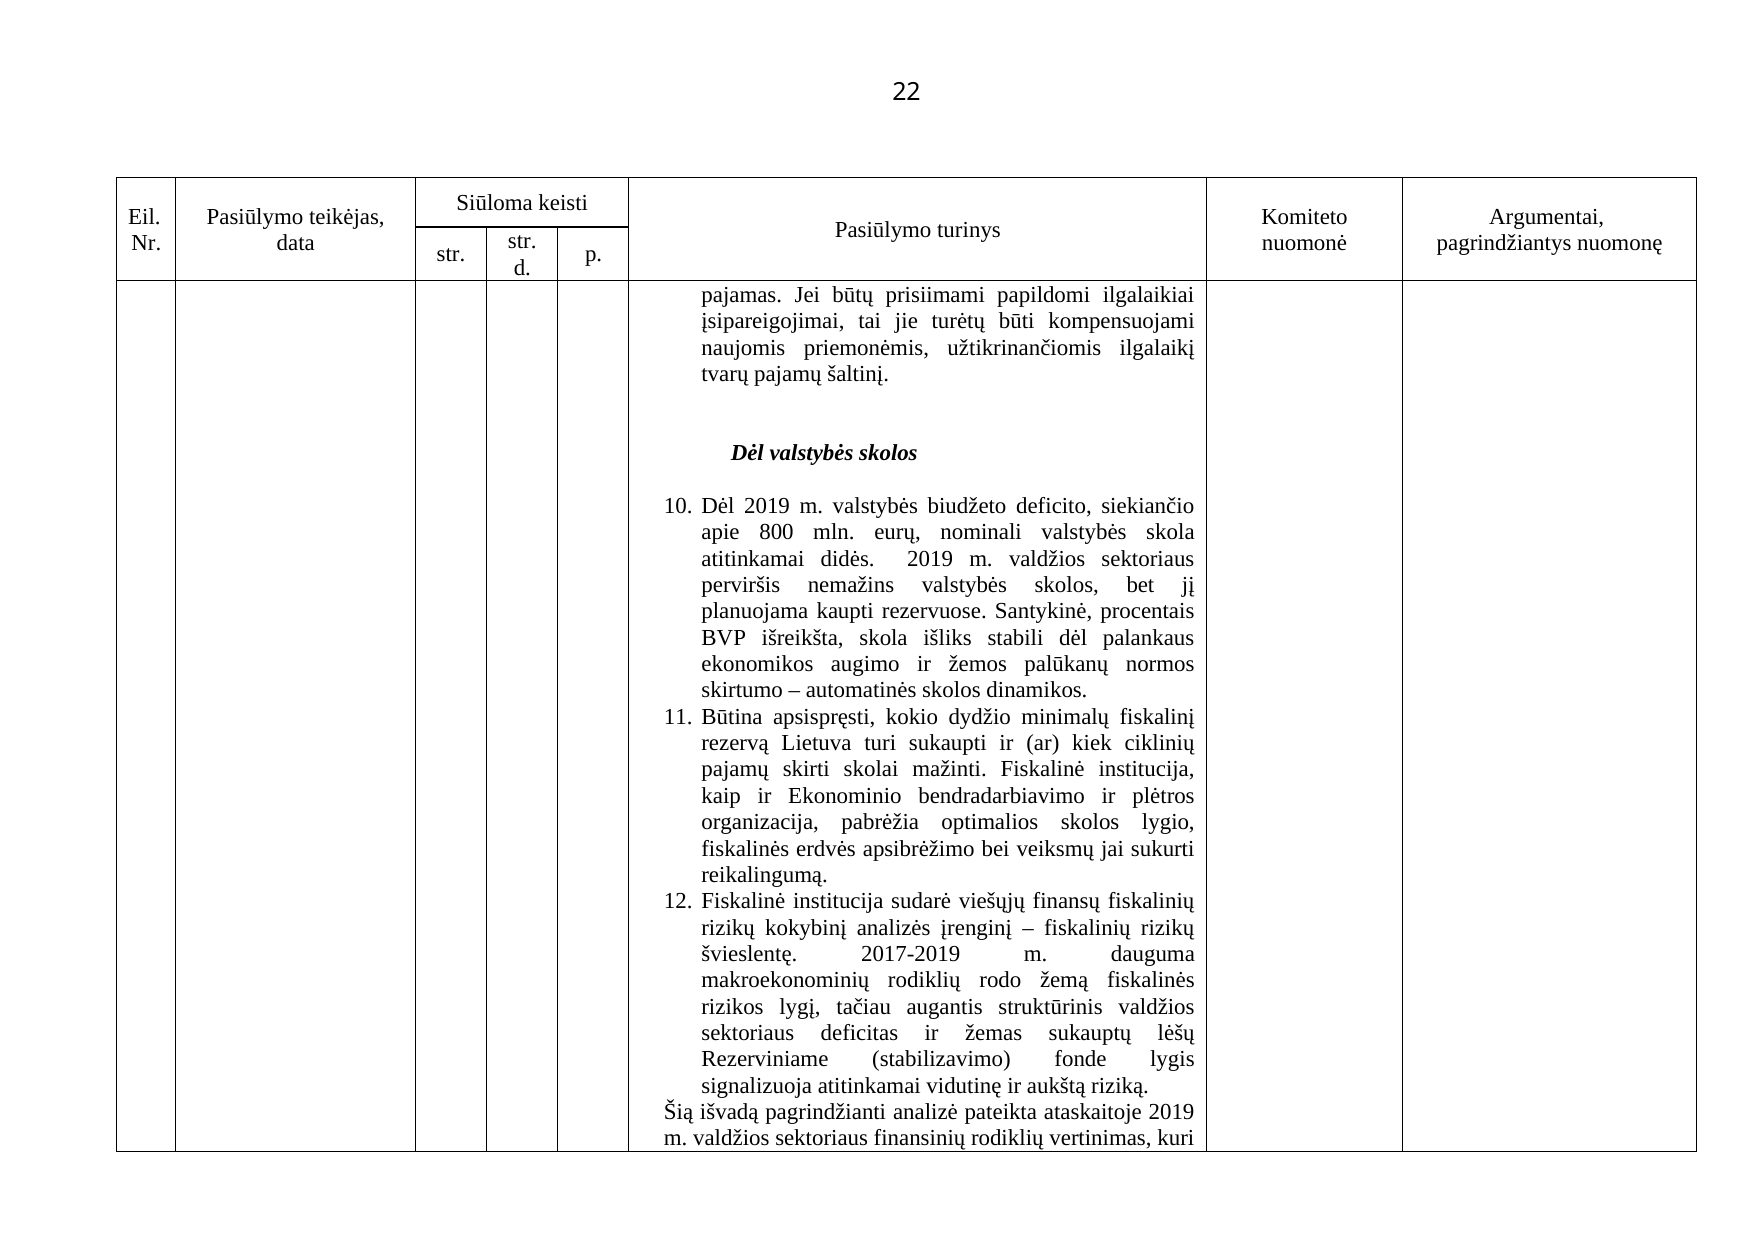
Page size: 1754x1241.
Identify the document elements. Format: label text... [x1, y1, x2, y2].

table_cell [117, 281, 175, 1151]
table_header Pasiūlymo teikėjas, data [176, 178, 415, 280]
table_cell [1207, 281, 1402, 1151]
table_cell [416, 281, 486, 1151]
table_header Eil. Nr. [117, 178, 175, 280]
table_header Komiteto nuomonė [1207, 178, 1402, 280]
table_cell p. [558, 228, 628, 280]
table_cell str. [416, 228, 486, 280]
table_cell [1403, 281, 1696, 1151]
table_header Argumentai, pagrindžiantys nuomonę [1403, 178, 1696, 280]
table_cell [558, 281, 628, 1151]
table_cell [487, 281, 557, 1151]
table_cell str. d. [487, 228, 557, 280]
table_header Pasiūlymo turinys [629, 178, 1206, 280]
table_cell [176, 281, 415, 1151]
table_cell pajamas. Jei būtų prisiimami papildomi ilgalaikiai įsipareigojimai, tai jie turėtų būti kompensuojami naujomis priemonėmis, užtikrinančiomis ilgalaikį tvarų pajamų šaltinį. Dėl valstybės skolos Dėl 2019 m. valstybės biudžeto deficito, siekiančio apie 800 mln. eurų, nominali valstybės skola atitinkamai didės. 2019 m. valdžios sektoriaus perviršis nemažins valstybės skolos, bet jį planuojama kaupti rezervuose. Santykinė, procentais BVP išreikšta, skola išliks stabili dėl palankaus ekonomikos augimo ir žemos palūkanų normos skirtumo – automatinės skolos dinamikos. Būtina apsispręsti, kokio dydžio minimalų fiskalinį rezervą Lietuva turi sukaupti ir (ar) kiek ciklinių pajamų skirti skolai mažinti. Fiskalinė institucija, kaip ir Ekonominio bendradarbiavimo ir plėtros organizacija, pabrėžia optimalios skolos lygio, fiskalinės erdvės apsibrėžimo bei veiksmų jai sukurti reikalingumą. Fiskalinė institucija sudarė viešųjų finansų fiskalinių rizikų kokybinį analizės įrenginį – fiskalinių rizikų švieslentę. 2017-2019 m. dauguma makroekonominių rodiklių rodo žemą fiskalinės rizikos lygį, tačiau augantis struktūrinis valdžios sektoriaus deficitas ir žemas sukauptų lėšų Rezerviniame (stabilizavimo) fonde lygis signalizuoja atitinkamai vidutinę ir aukštą riziką. Šią išvadą pagrindžianti analizė pateikta ataskaitoje 2019 m. valdžios sektoriaus finansinių rodiklių vertinimas, kuri [629, 281, 1206, 1151]
table_header Siūloma keisti [416, 178, 628, 226]
